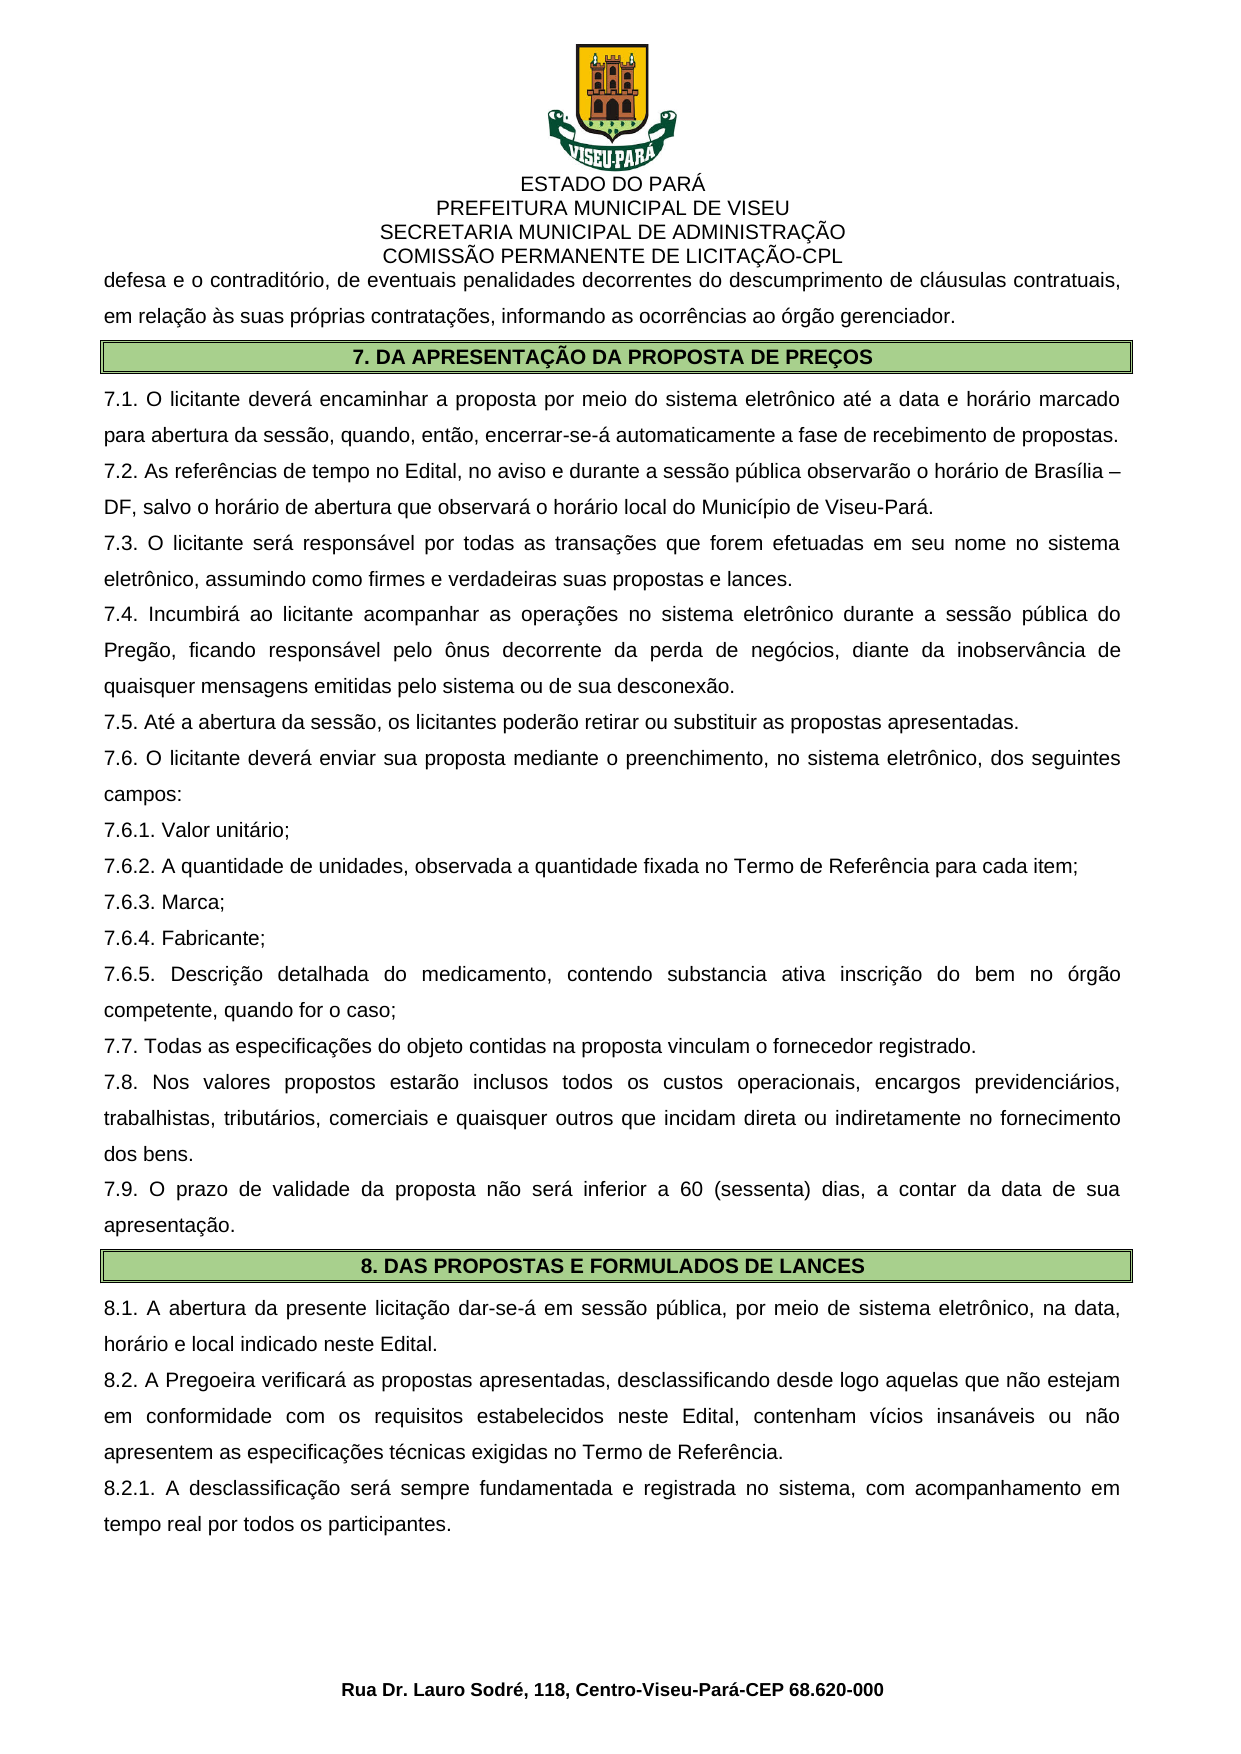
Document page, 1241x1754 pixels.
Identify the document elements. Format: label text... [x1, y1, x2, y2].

text defesa e o contraditório, de eventuais penalidades decorrentes do descumprimento de cláusulas contratuais, em relação às suas próprias contratações, informando as ocorrências ao órgão gerenciador. [103, 268, 1122, 328]
text 8.1. A abertura da presente licitação dar-se-á em sessão pública, por meio de sistema eletrônico, na data, horário e local indicado neste Edital. [103, 1296, 1122, 1356]
text 7.5. Até a abertura da sessão, os licitantes poderão retirar ou substituir as propostas apresentadas. [103, 710, 1122, 734]
text 8.2. A Pregoeira verificará as propostas apresentadas, desclassificando desde logo aquelas que não estejam em conformidade com os requisitos estabelecidos neste Edital, contenham vícios insanáveis ou não apresentem as especificações técnicas exigidas no Termo de Referência. [103, 1368, 1122, 1464]
text 7.6.1. Valor unitário; [103, 818, 1122, 842]
text 7.3. O licitante será responsável por todas as transações que forem efetuadas em seu nome no sistema eletrônico, assumindo como firmes e verdadeiras suas propostas e lances. [103, 530, 1122, 590]
text 7.6.2. A quantidade de unidades, observada a quantidade fixada no Termo de Referência para cada item; [103, 854, 1122, 878]
text 7.7. Todas as especificações do objeto contidas na proposta vinculam o fornecedor registrado. [103, 1033, 1122, 1057]
text 7.6. O licitante deverá enviar sua proposta mediante o preenchimento, no sistema eletrônico, dos seguintes campos: [103, 746, 1122, 806]
text 7.4. Incumbirá ao licitante acompanhar as operações no sistema eletrônico durante a sessão pública do Pregão, ficando responsável pelo ônus decorrente da perda de negócios, diante da inobservância de quaisquer mensagens emitidas pelo sistema ou de sua desconexão. [103, 602, 1122, 698]
text 7. DA APRESENTAÇÃO DA PROPOSTA DE PREÇOS [104, 343, 1130, 371]
text 7.6.5. Descrição detalhada do medicamento, contendo substancia ativa inscrição do bem no órgão competente, quando for o caso; [103, 962, 1122, 1022]
text 7.2. As referências de tempo no Edital, no aviso e durante a sessão pública observarão o horário de Brasília – DF, salvo o horário de abertura que observará o horário local do Município de Viseu-Pará. [103, 458, 1122, 518]
text 8. DAS PROPOSTAS E FORMULADOS DE LANCES [104, 1252, 1130, 1280]
text 7.1. O licitante deverá encaminhar a proposta por meio do sistema eletrônico até a data e horário marcado para abertura da sessão, quando, então, encerrar-se-á automaticamente a fase de recebimento de propostas. [103, 387, 1122, 447]
picture [547, 44, 678, 172]
text 7.6.3. Marca; [103, 890, 1122, 914]
text 7.6.4. Fabricante; [103, 926, 1122, 950]
text 7.8. Nos valores propostos estarão inclusos todos os custos operacionais, encargos previdenciários, trabalhistas, tributários, comerciais e quaisquer outros que incidam direta ou indiretamente no fornecimento dos bens. [103, 1069, 1122, 1165]
text 8.2.1. A desclassificação será sempre fundamentada e registrada no sistema, com acompanhamento em tempo real por todos os participantes. [103, 1476, 1122, 1536]
text 7.9. O prazo de validade da proposta não será inferior a 60 (sessenta) dias, a contar da data de sua apresentação. [103, 1177, 1122, 1237]
